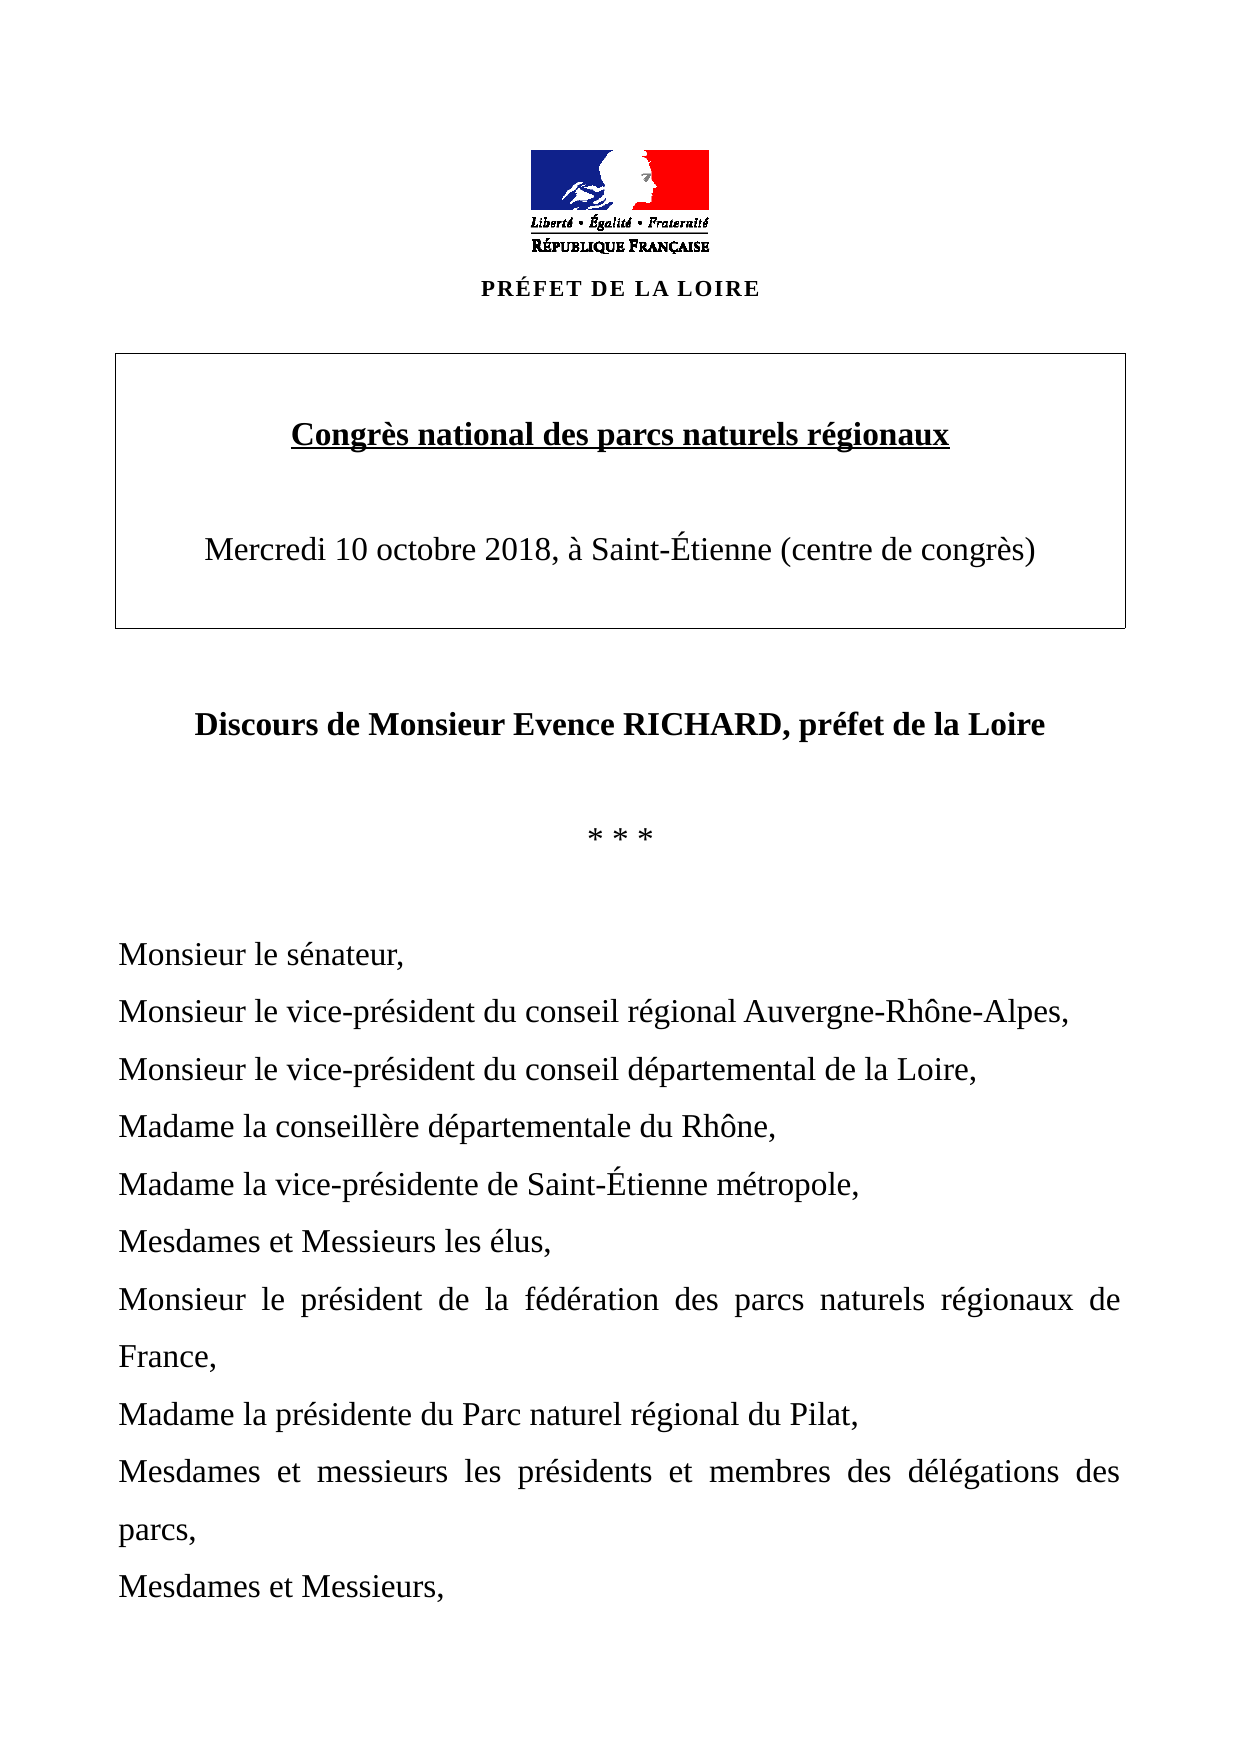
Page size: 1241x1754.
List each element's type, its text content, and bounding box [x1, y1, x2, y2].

text * * * [118, 819, 1122, 858]
text Mercredi 10 octobre 2018, à Saint-Étienne (centre de congrès) [116, 526, 1125, 567]
text Monsieur le sénateur, [118, 934, 1122, 973]
text Monsieur le vice-président du conseil départemental de la Loire, [118, 1049, 1122, 1088]
text Mesdames et Messieurs, [118, 1567, 1122, 1605]
text Madame la conseillère départementale du Rhône, [118, 1107, 1122, 1145]
text Congrès national des parcs naturels régionaux [116, 411, 1125, 452]
text PRÉFET DE LA LOIRE [118, 275, 1122, 302]
text Madame la vice-présidente de Saint-Étienne métropole, [118, 1164, 1122, 1203]
text Monsieur le président de la fédération des parcs naturels régionaux de France, [118, 1279, 1122, 1375]
picture [530, 147, 710, 254]
text Monsieur le vice-président du conseil régional Auvergne-Rhône-Alpes, [118, 992, 1122, 1030]
